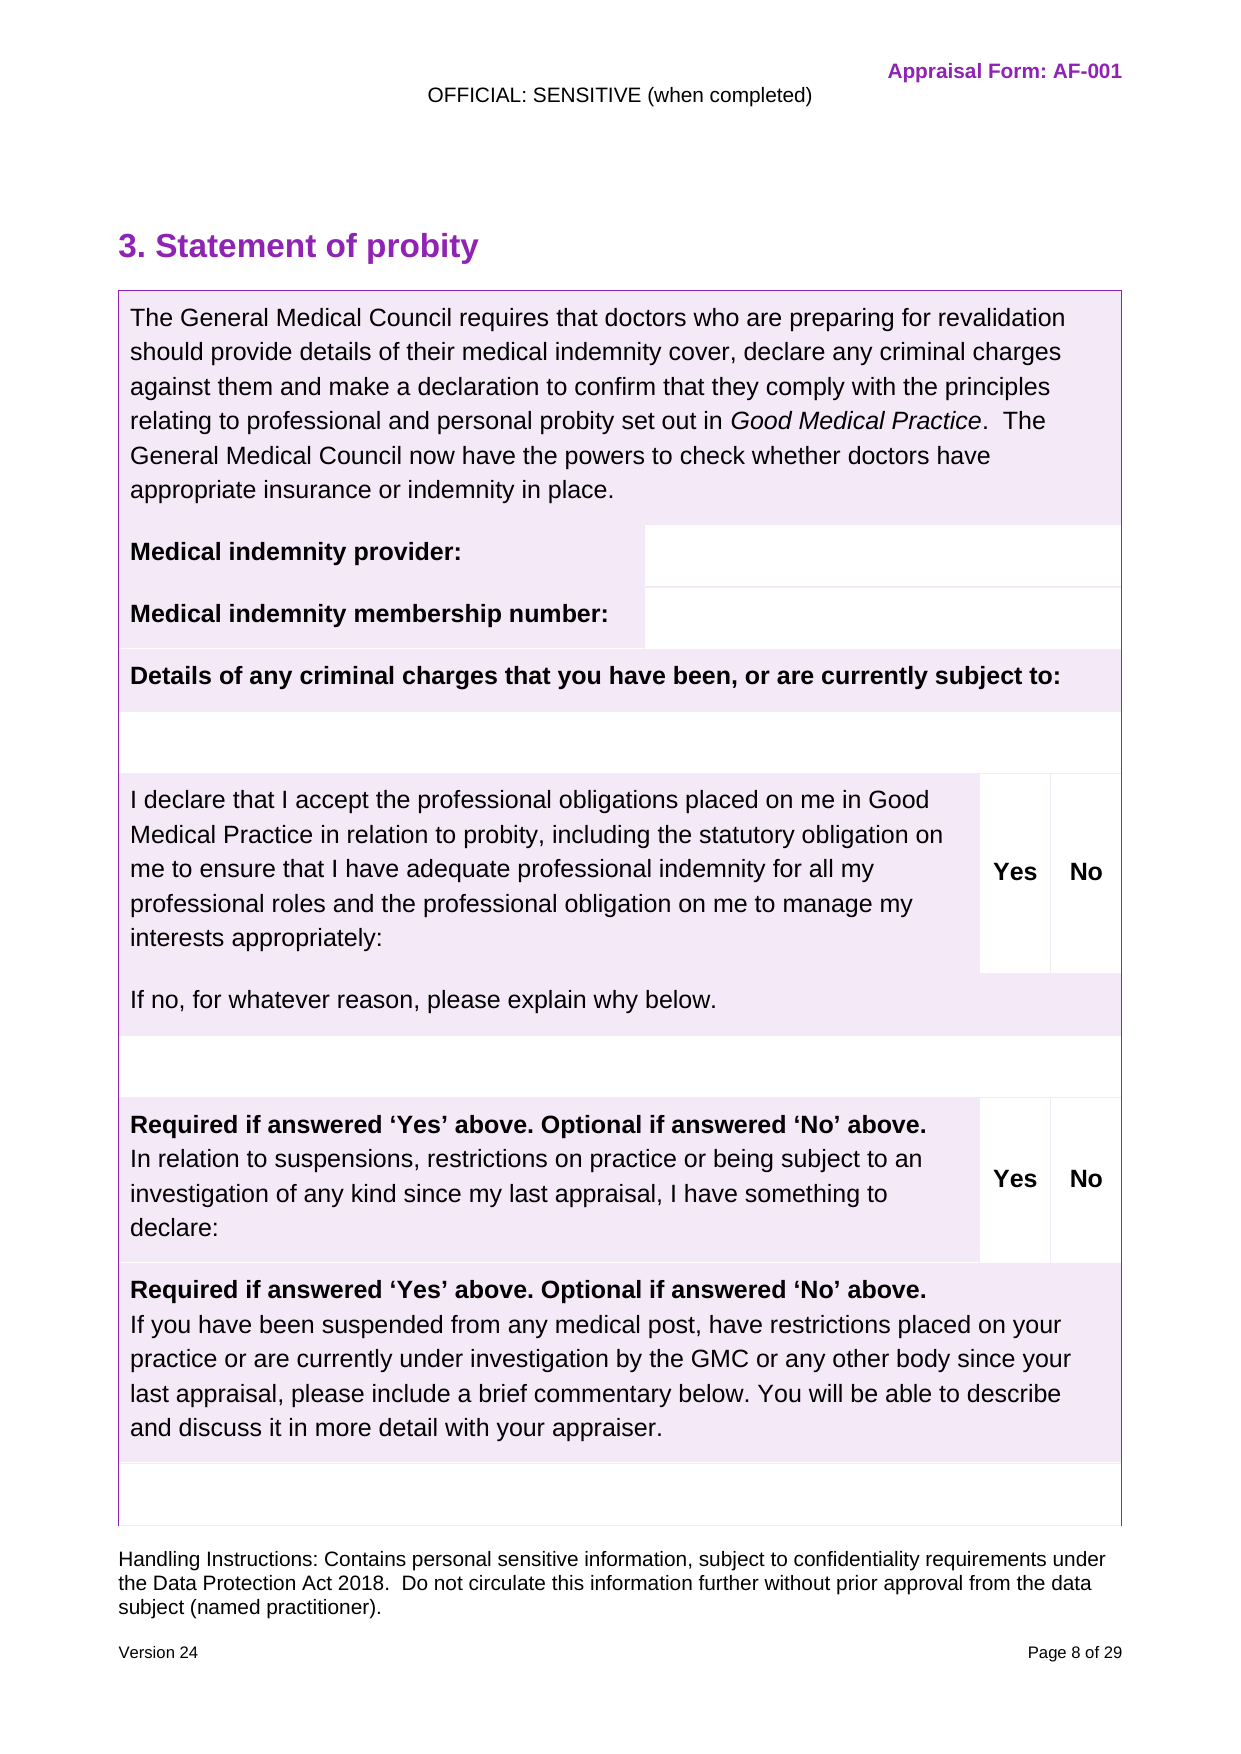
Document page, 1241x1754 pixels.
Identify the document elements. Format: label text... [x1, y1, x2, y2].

table_cell Yes [980, 774, 1050, 973]
table_cell Medical indemnity membership number: [119, 588, 644, 648]
table_cell Yes [980, 1098, 1050, 1262]
table_cell No [1051, 1098, 1121, 1262]
table_cell Required if answered ‘Yes’ above. Optional if answered ‘No’ above. If you have been suspended from any medical post, have restrictions placed on your practice or are currently under investigation by the GMC or any other body since your last appraisal, please include a brief commentary below. You will be able to describe and discuss it in more detail with your appraiser. [119, 1264, 1121, 1462]
table_cell No [1051, 774, 1121, 973]
table_cell Details of any criminal charges that you have been, or are currently subject to: [119, 650, 1121, 711]
table_cell [119, 1036, 1121, 1097]
table_cell If no, for whatever reason, please explain why below. [119, 974, 1121, 1035]
table_header The General Medical Council requires that doctors who are preparing for revalidation should provide details of their medical indemnity cover, declare any criminal charges against them and make a declaration to confirm that they comply with the principles relating to professional and personal probity set out in Good Medical Practice. The General Medical Council now have the powers to check whether doctors have appropriate insurance or indemnity in place. [119, 291, 1121, 524]
table_cell Required if answered ‘Yes’ above. Optional if answered ‘No’ above. In relation to suspensions, restrictions on practice or being subject to an investigation of any kind since my last appraisal, I have something to declare: [119, 1098, 979, 1262]
table_cell [645, 588, 1121, 648]
table_cell Medical indemnity provider: [119, 525, 644, 586]
table_cell [645, 525, 1121, 586]
table_cell [119, 712, 1121, 773]
subtitle 3. Statement of probity [118, 226, 1122, 265]
table_cell I declare that I accept the professional obligations placed on me in Good Medical Practice in relation to probity, including the statutory obligation on me to ensure that I have adequate professional indemnity for all my professional roles and the professional obligation on me to manage my interests appropriately: [119, 774, 979, 973]
table_cell [119, 1464, 1121, 1524]
